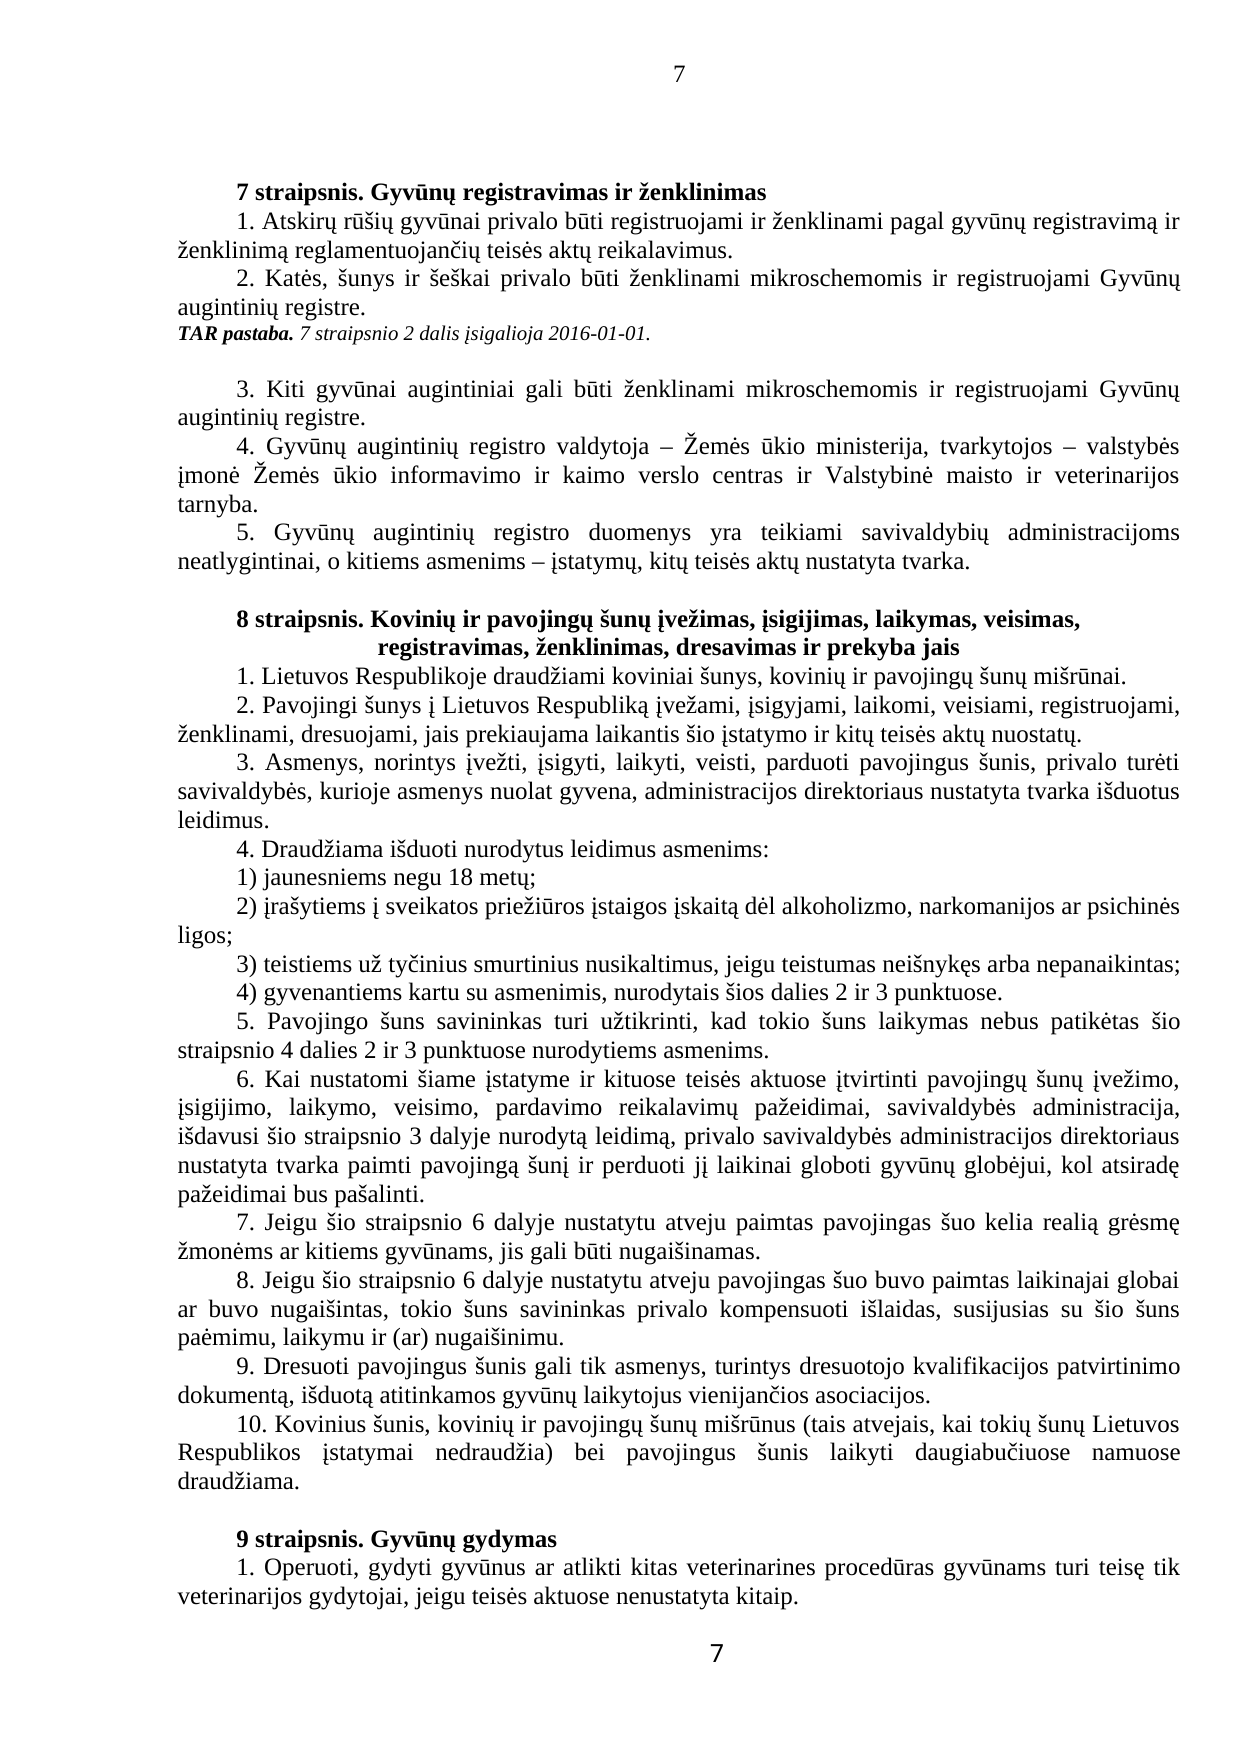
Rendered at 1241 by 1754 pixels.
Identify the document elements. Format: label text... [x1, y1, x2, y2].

text 2. Katės, šunys ir šeškai privalo būti ženklinami mikroschemomis ir registruojami Gyvūnų augintinių registre. [177, 263, 1181, 321]
text 9. Dresuoti pavojingus šunis gali tik asmenys, turintys dresuotojo kvalifikacijos patvirtinimo dokumentą, išduotą atitinkamos gyvūnų laikytojus vienijančios asociacijos. [177, 1351, 1181, 1409]
text 2) įrašytiems į sveikatos priežiūros įstaigos įskaitą dėl alkoholizmo, narkomanijos ar psichinės ligos; [177, 891, 1181, 949]
text 2. Pavojingi šunys į Lietuvos Respubliką įvežami, įsigyjami, laikomi, veisiami, registruojami, ženklinami, dresuojami, jais prekiaujama laikantis šio įstatymo ir kitų teisės aktų nuostatų. [177, 690, 1181, 747]
text 1. Atskirų rūšių gyvūnai privalo būti registruojami ir ženklinami pagal gyvūnų registravimą ir ženklinimą reglamentuojančių teisės aktų reikalavimus. [177, 206, 1181, 263]
text 9 straipsnis. Gyvūnų gydymas [177, 1524, 1181, 1552]
text 10. Kovinius šunis, kovinių ir pavojingų šunų mišrūnus (tais atvejais, kai tokių šunų Lietuvos Respublikos įstatymai nedraudžia) bei pavojingus šunis laikyti daugiabučiuose namuose draudžiama. [177, 1409, 1181, 1495]
text 5. Pavojingo šuns savininkas turi užtikrinti, kad tokio šuns laikymas nebus patikėtas šio straipsnio 4 dalies 2 ir 3 punktuose nurodytiems asmenims. [177, 1006, 1181, 1064]
text 6. Kai nustatomi šiame įstatyme ir kituose teisės aktuose įtvirtinti pavojingų šunų įvežimo, įsigijimo, laikymo, veisimo, pardavimo reikalavimų pažeidimai, savivaldybės administracija, išdavusi šio straipsnio 3 dalyje nurodytą leidimą, privalo savivaldybės administracijos direktoriaus nustatyta tvarka paimti pavojingą šunį ir perduoti jį laikinai globoti gyvūnų globėjui, kol atsiradę pažeidimai bus pašalinti. [177, 1064, 1181, 1207]
text 3) teistiems už tyčinius smurtinius nusikaltimus, jeigu teistumas neišnykęs arba nepanaikintas; [177, 949, 1181, 977]
text 3. Asmenys, norintys įvežti, įsigyti, laikyti, veisti, parduoti pavojingus šunis, privalo turėti savivaldybės, kurioje asmenys nuolat gyvena, administracijos direktoriaus nustatyta tvarka išduotus leidimus. [177, 747, 1181, 834]
text 4. Draudžiama išduoti nurodytus leidimus asmenims: [177, 834, 1181, 862]
text 7 straipsnis. Gyvūnų registravimas ir ženklinimas [177, 177, 1181, 206]
text 3. Kiti gyvūnai augintiniai gali būti ženklinami mikroschemomis ir registruojami Gyvūnų augintinių registre. [177, 374, 1181, 431]
text 1. Lietuvos Respublikoje draudžiami koviniai šunys, kovinių ir pavojingų šunų mišrūnai. [177, 661, 1181, 690]
text TAR pastaba. 7 straipsnio 2 dalis įsigalioja 2016-01-01. [177, 321, 1181, 345]
text 7. Jeigu šio straipsnio 6 dalyje nustatytu atveju paimtas pavojingas šuo kelia realią grėsmę žmonėms ar kitiems gyvūnams, jis gali būti nugaišinamas. [177, 1207, 1181, 1265]
text 5. Gyvūnų augintinių registro duomenys yra teikiami savivaldybių administracijoms neatlygintinai, o kitiems asmenims – įstatymų, kitų teisės aktų nustatyta tvarka. [177, 517, 1181, 575]
text 8 straipsnis. Kovinių ir pavojingų šunų įvežimas, įsigijimas, laikymas, veisimas, registravimas, ženklinimas, dresavimas ir prekyba jais [236, 604, 1181, 661]
text 1) jaunesniems negu 18 metų; [177, 862, 1181, 891]
text 8. Jeigu šio straipsnio 6 dalyje nustatytu atveju pavojingas šuo buvo paimtas laikinajai globai ar buvo nugaišintas, tokio šuns savininkas privalo kompensuoti išlaidas, susijusias su šio šuns paėmimu, laikymu ir (ar) nugaišinimu. [177, 1265, 1181, 1351]
text 4) gyvenantiems kartu su asmenimis, nurodytais šios dalies 2 ir 3 punktuose. [177, 977, 1181, 1006]
text 4. Gyvūnų augintinių registro valdytoja – Žemės ūkio ministerija, tvarkytojos – valstybės įmonė Žemės ūkio informavimo ir kaimo verslo centras ir Valstybinė maisto ir veterinarijos tarnyba. [177, 431, 1181, 517]
text 1. Operuoti, gydyti gyvūnus ar atlikti kitas veterinarines procedūras gyvūnams turi teisę tik veterinarijos gydytojai, jeigu teisės aktuose nenustatyta kitaip. [177, 1552, 1181, 1610]
